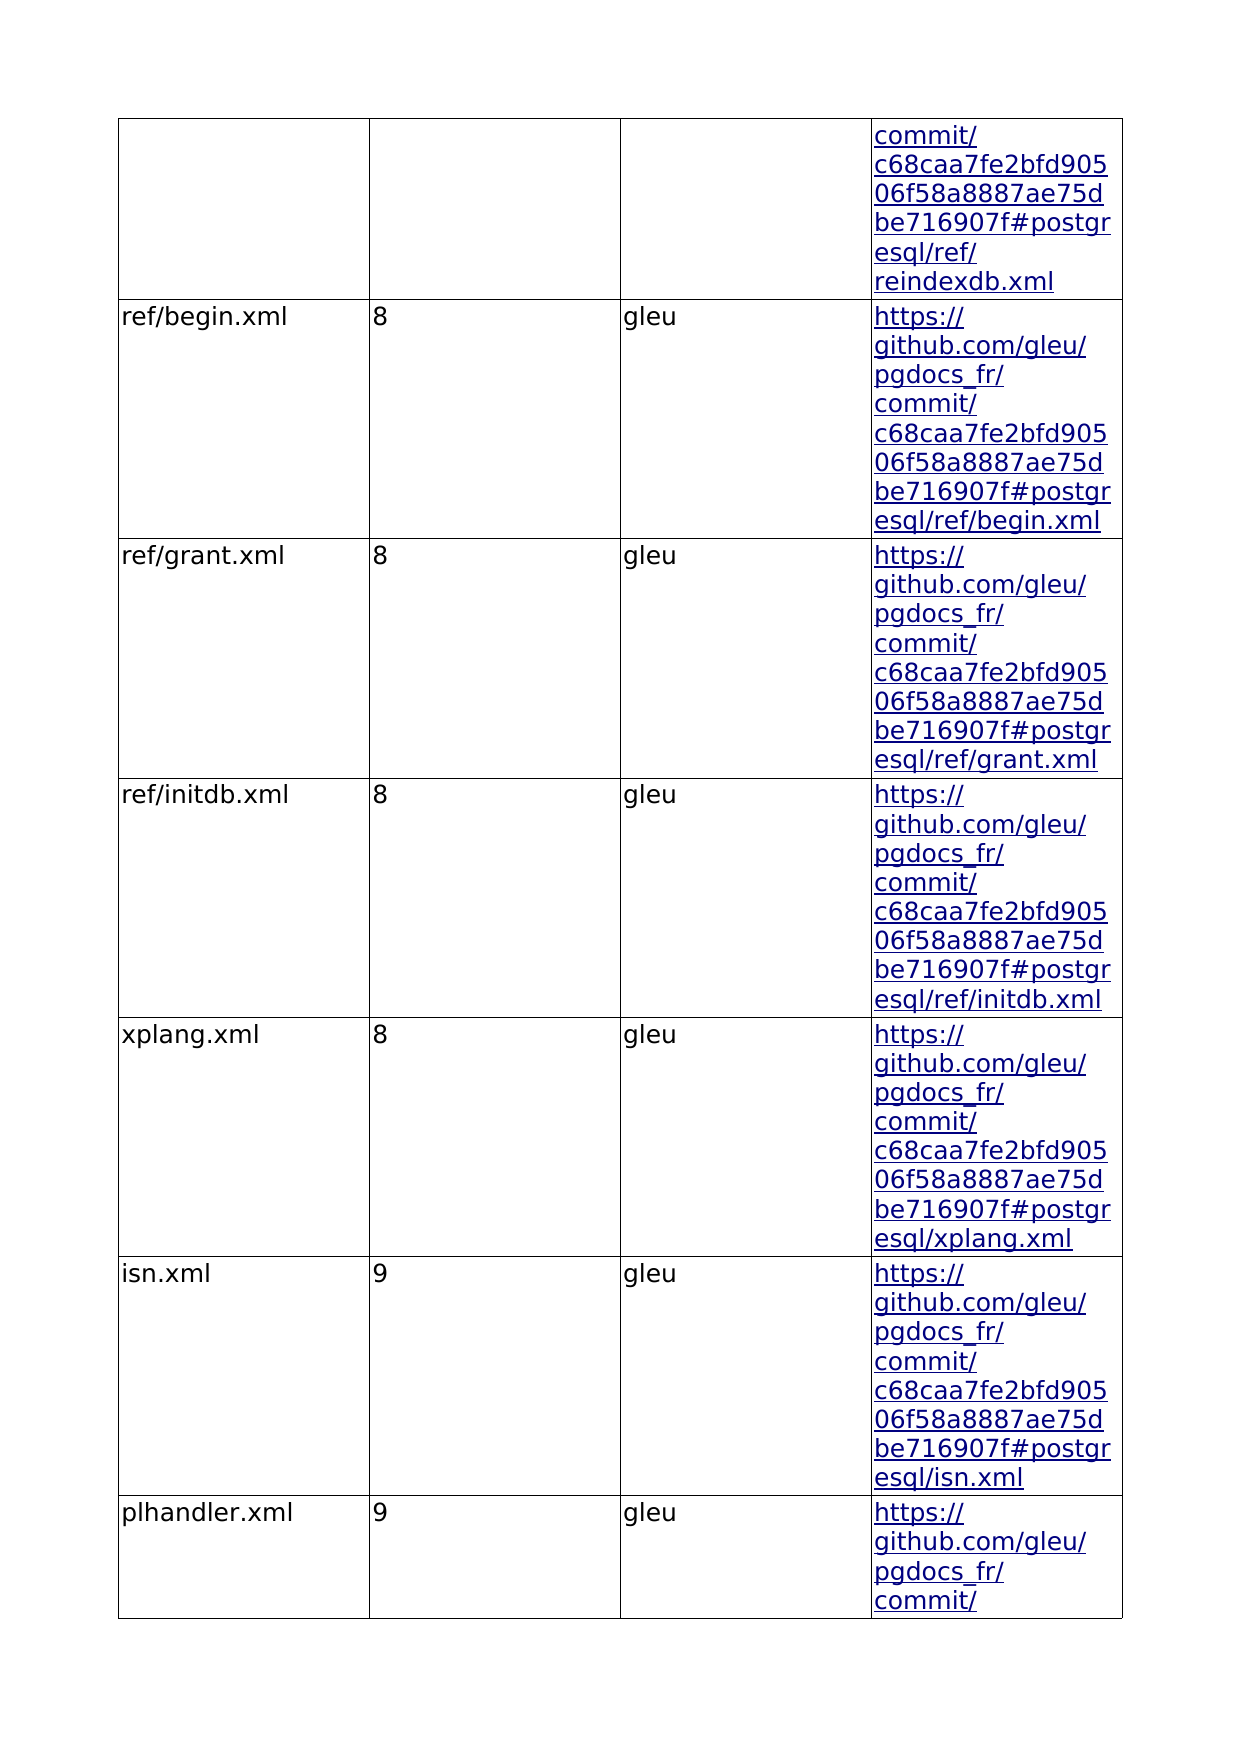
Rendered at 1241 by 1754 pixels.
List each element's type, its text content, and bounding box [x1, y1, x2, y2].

table_cell ref/grant.xml [119, 539, 369, 778]
table_cell https://github.com/gleu/pgdocs_fr/commit/c68caa7fe2bfd90506f58a8887ae75dbe716907f#postgresql/isn.xml [872, 1257, 1122, 1495]
table_cell gleu [621, 1018, 871, 1256]
table_cell 8 [370, 1018, 620, 1256]
table_cell 9 [370, 1496, 620, 1618]
table_cell ref/initdb.xml [119, 779, 369, 1017]
table_cell [621, 119, 871, 299]
table_cell https://github.com/gleu/pgdocs_fr/commit/c68caa7fe2bfd90506f58a8887ae75dbe716907f#postgresql/xplang.xml [872, 1018, 1122, 1256]
table_cell gleu [621, 1496, 871, 1618]
table_cell isn.xml [119, 1257, 369, 1495]
table_cell gleu [621, 779, 871, 1017]
table_cell https://github.com/gleu/pgdocs_fr/commit/c68caa7fe2bfd90506f58a8887ae75dbe716907f#postgresql/ref/grant.xml [872, 539, 1122, 778]
table_cell gleu [621, 539, 871, 778]
table_cell https://github.com/gleu/pgdocs_fr/commit/c68caa7fe2bfd90506f58a8887ae75dbe716907f#postgresql/ref/initdb.xml [872, 779, 1122, 1017]
table_cell https://github.com/gleu/pgdocs_fr/commit/ [872, 1496, 1122, 1618]
table_cell ref/begin.xml [119, 300, 369, 538]
table_cell https://github.com/gleu/pgdocs_fr/commit/c68caa7fe2bfd90506f58a8887ae75dbe716907f#postgresql/ref/begin.xml [872, 300, 1122, 538]
table_cell 9 [370, 1257, 620, 1495]
table_cell xplang.xml [119, 1018, 369, 1256]
table_cell commit/c68caa7fe2bfd90506f58a8887ae75dbe716907f#postgresql/ref/reindexdb.xml [872, 119, 1122, 299]
table_cell [370, 119, 620, 299]
table_cell plhandler.xml [119, 1496, 369, 1618]
table_cell gleu [621, 1257, 871, 1495]
table_cell gleu [621, 300, 871, 538]
table_cell 8 [370, 779, 620, 1017]
table_cell [119, 119, 369, 299]
table_cell 8 [370, 300, 620, 538]
table_cell 8 [370, 539, 620, 778]
